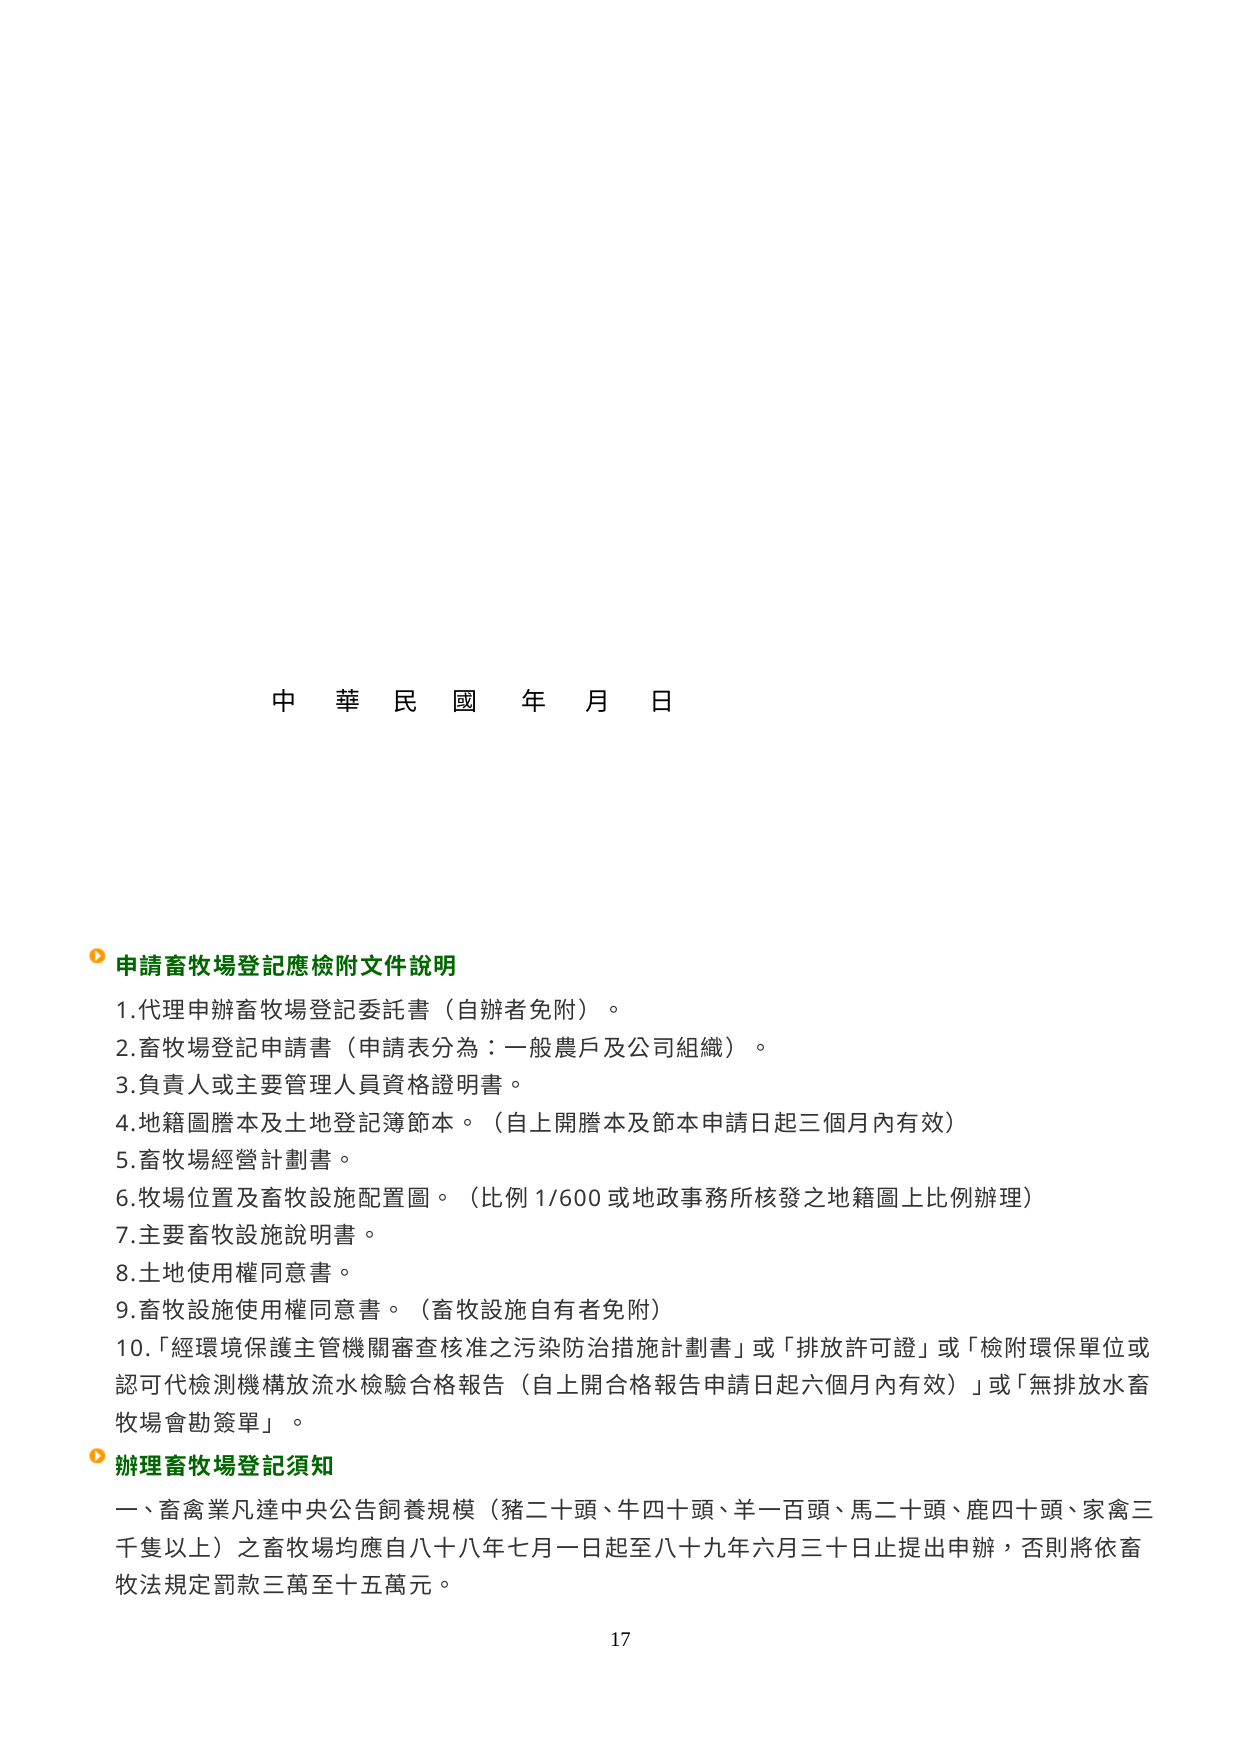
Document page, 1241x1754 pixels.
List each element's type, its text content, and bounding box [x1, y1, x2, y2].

table_cell [83, 1487, 112, 1605]
table_cell [1153, 987, 1158, 1443]
table_cell 辦理畜牧場登記須知 [112, 1443, 1158, 1487]
table_cell [83, 987, 112, 1443]
text 中 華 民 國 年 月 日 [71, 680, 1169, 718]
picture [88, 1447, 107, 1465]
table_header [1153, 943, 1158, 987]
table_cell [83, 1443, 112, 1487]
table_cell 1.代理申辦畜牧場登記委託書（自辦者免附）。 2.畜牧場登記申請書（申請表分為：一般農戶及公司組織）。 3.負責人或主要管理人員資格證明書。 4.地籍圖謄本及土地登記簿節本。（自上開謄本及節本申請日起三個月內有效） 5.畜牧場經營計劃書。 6.牧場位置及畜牧設施配置圖。（比例1/600或地政事務所核發之地籍圖上比例辦理） 7.主要畜牧設施說明書。 8.土地使用權同意書。 9.畜牧設施使用權同意書。（畜牧設施自有者免附） 10.「經環境保護主管機關審查核准之污染防治措施計劃書」或「排放許可證」或「檢附環保單位或認可代檢測機構放流水檢驗合格報告（自上開合格報告申請日起六個月內有效）」或「無排放水畜牧場會勘簽單」。 [112, 987, 1153, 1443]
picture [88, 947, 107, 965]
table_header [83, 943, 112, 987]
table_cell 一、畜禽業凡達中央公告飼養規模（豬二十頭、牛四十頭、羊一百頭、馬二十頭、鹿四十頭、家禽三千隻以上）之畜牧場均應自八十八年七月一日起至八十九年六月三十日止提出申辦，否則將依畜牧法規定罰款三萬至十五萬元。 [112, 1487, 1158, 1605]
table_header 申請畜牧場登記應檢附文件說明 [112, 943, 1153, 987]
